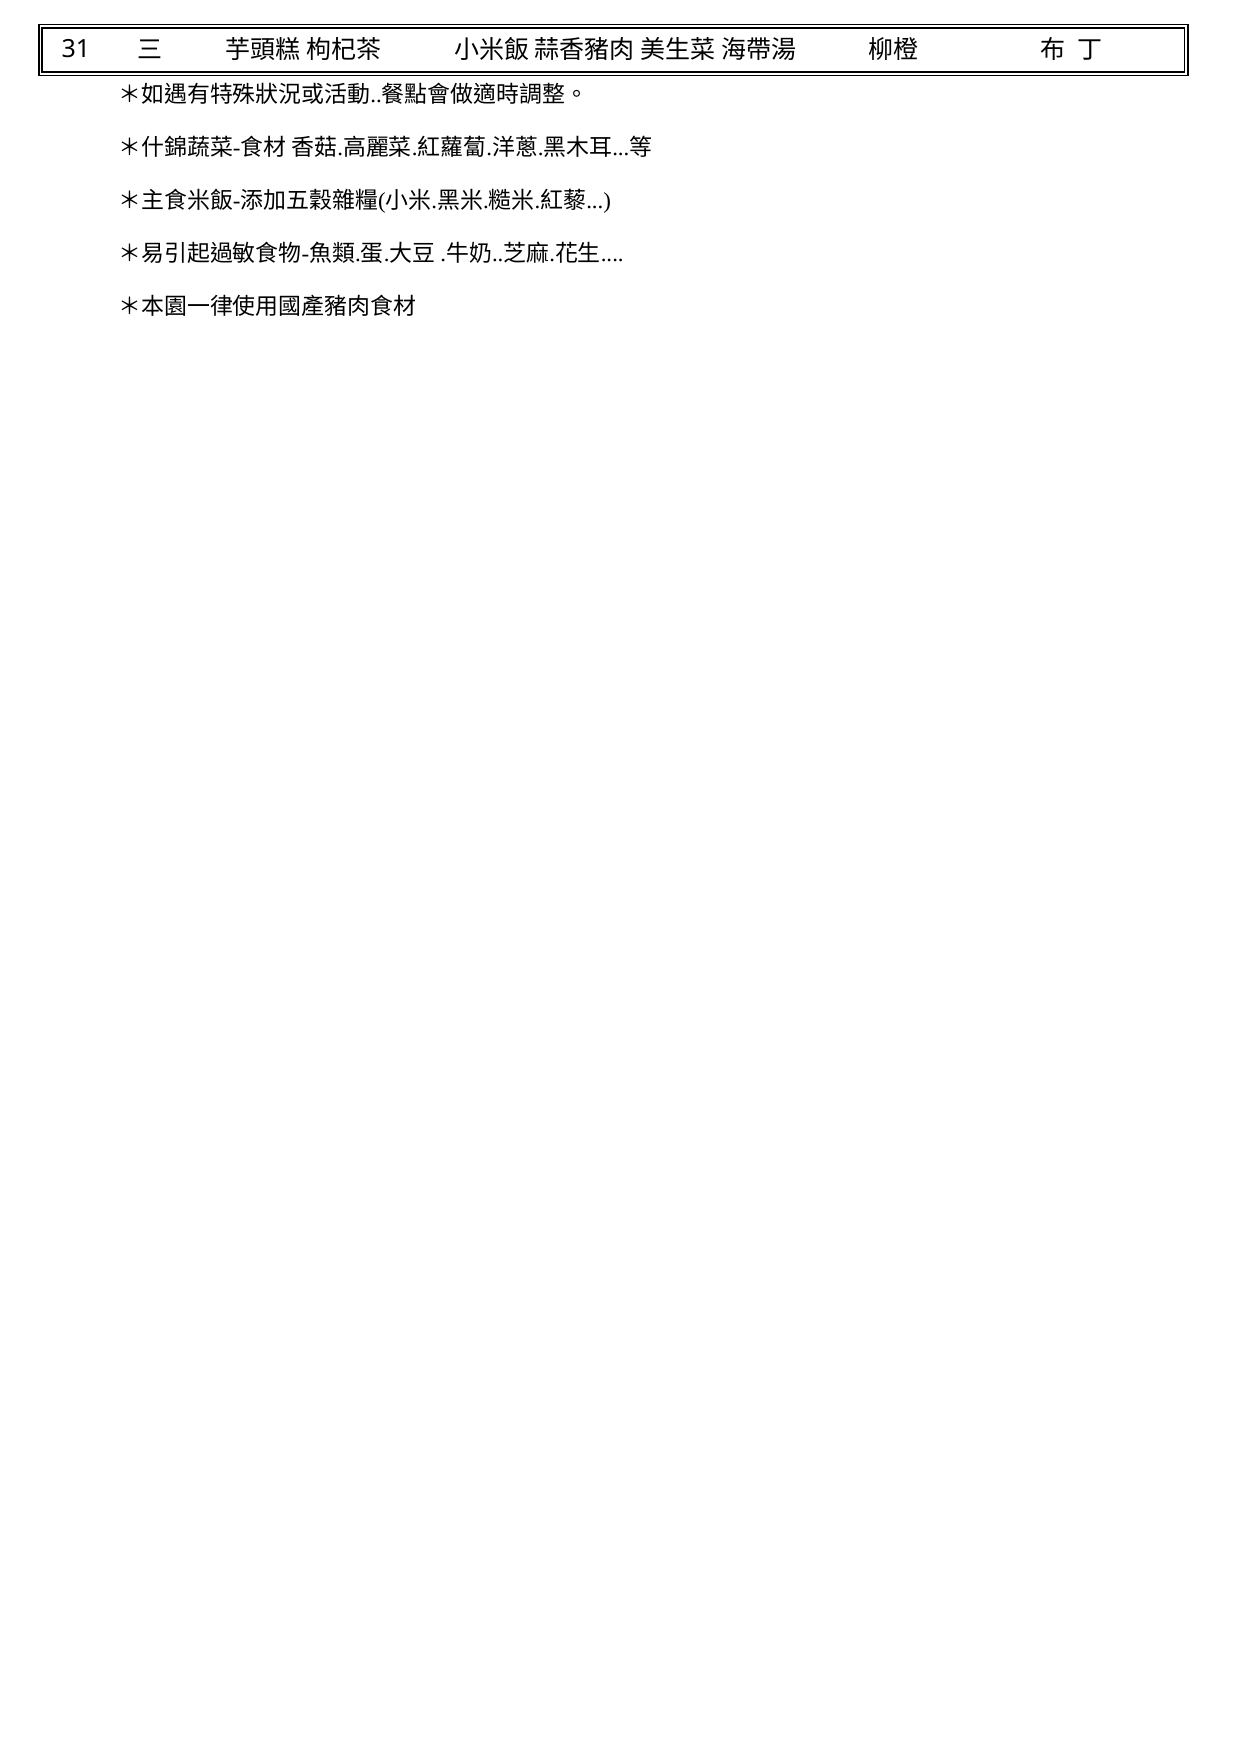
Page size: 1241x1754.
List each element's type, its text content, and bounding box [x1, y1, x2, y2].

text ＊如遇有特殊狀況或活動..餐點會做適時調整。 [118, 76, 1122, 110]
table_cell 布 丁 [956, 29, 1184, 71]
text ＊主食米飯-添加五穀雜糧(小米.黑米.糙米.紅藜...) [118, 182, 1122, 216]
table_cell 小米飯 蒜香豬肉 美生菜 海帶湯 [419, 29, 831, 71]
table_cell 三 [111, 29, 187, 71]
table_cell 31 [43, 29, 111, 71]
text ＊易引起過敏食物-魚類.蛋.大豆 .牛奶..芝麻.花生.... [118, 235, 1122, 268]
table_cell 柳橙 [831, 29, 956, 71]
text ＊什錦蔬菜-食材 香菇.高麗菜.紅蘿蔔.洋蔥.黑木耳...等 [118, 129, 1122, 163]
text ＊本園一律使用國產豬肉食材 [118, 288, 1122, 321]
table_cell 芋頭糕 枸杞茶 [188, 29, 419, 71]
